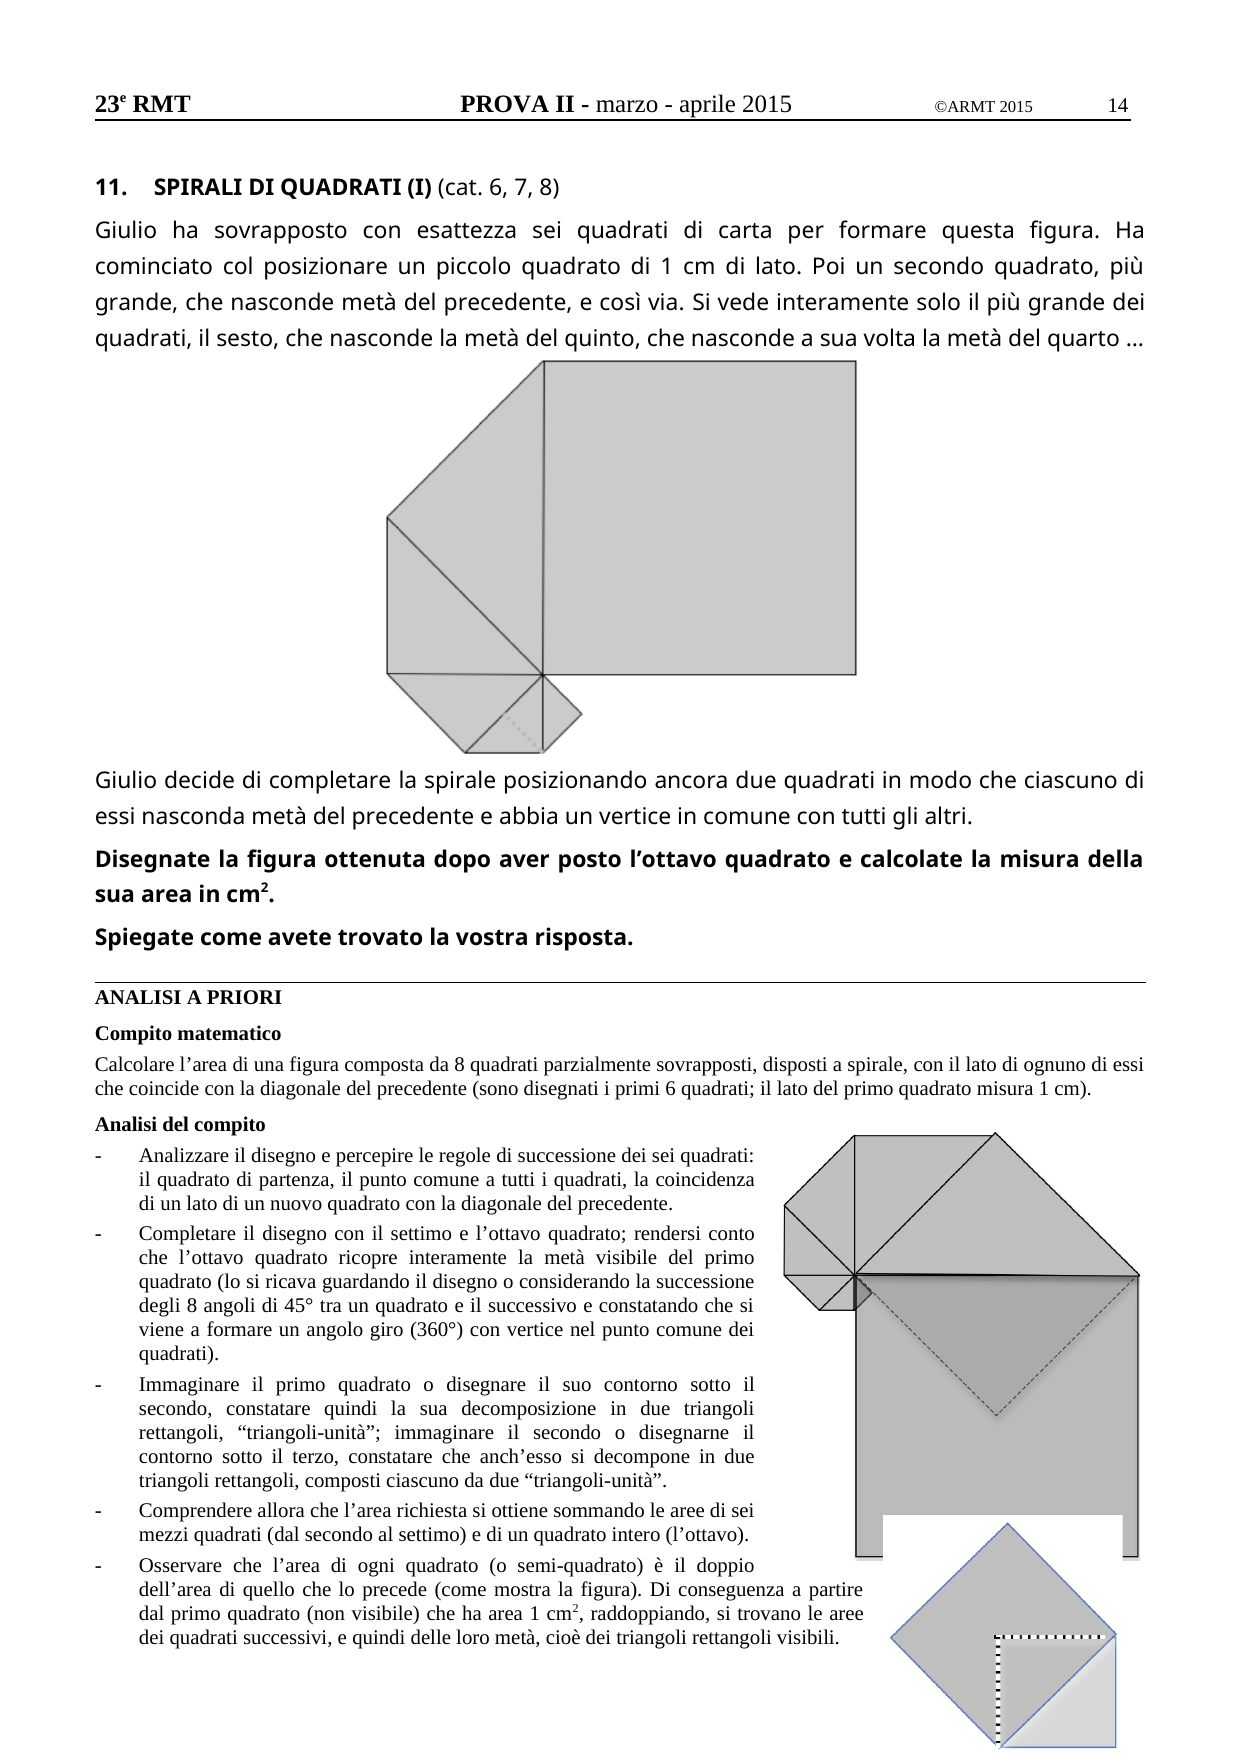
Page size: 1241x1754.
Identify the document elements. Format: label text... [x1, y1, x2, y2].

text - Osservare che l’area di ogni quadrato (o semi-quadrato) è il doppio dell’area di quello che lo precede (come mostra la figura). Di conseguenza a partire dal primo quadrato (non visibile) che ha area 1 cm2, raddoppiando, si trovano le aree dei quadrati successivi, e quindi delle loro metà, cioè dei triangoli rettangoli visibili. [94, 1528, 883, 1649]
text - Immaginare il primo quadrato o disegnare il suo contorno sotto il secondo, constatare quindi la sua decomposizione in due triangoli rettangoli, “triangoli-unità”; immaginare il secondo o disegnarne il contorno sotto il terzo, constatare che anch’esso si decompone in due triangoli rettangoli, composti ciascuno da due “triangoli-unità”. [94, 1347, 791, 1468]
text Calcolare l’area di una figura composta da 8 quadrati parzialmente sovrapposti, disposti a spirale, con il lato di ognuno di essi che coincide con la diagonale del precedente (sono disegnati i primi 6 quadrati; il lato del primo quadrato misura 1 cm). [94, 1052, 1146, 1100]
picture [791, 1125, 1143, 1754]
text - Analizzare il disegno e percepire le regole di successione dei sei quadrati: il quadrato di partenza, il punto comune a tutti i quadrati, la coincidenza di un lato di un nuovo quadrato con la diagonale del precedente. [94, 1142, 791, 1215]
text Analisi del compito [94, 1112, 1146, 1136]
text Giulio ha sovrapposto con esattezza sei quadrati di carta per formare questa figura. Ha cominciato col posizionare un piccolo quadrato di 1 cm di lato. Poi un secondo quadrato, più grande, che nasconde metà del precedente, e così via. Si vede interamente solo il più grande dei quadrati, il sesto, che nasconde la metà del quinto, che nasconde a sua volta la metà del quarto … [94, 214, 1146, 353]
text Giulio decide di completare la spirale posizionando ancora due quadrati in modo che ciascuno di essi nasconda metà del precedente e abbia un vertice in comune con tutti gli altri. [94, 764, 1146, 832]
text - Completare il disegno con il settimo e l’ottavo quadrato; rendersi conto che l’ottavo quadrato ricopre interamente la metà visibile del primo quadrato (lo si ricava guardando il disegno o considerando la successione degli 8 angoli di 45° tra un quadrato e il successivo e constatando che si viene a formare un angolo giro (360°) con vertice nel punto comune dei quadrati). [94, 1221, 791, 1341]
picture [378, 358, 862, 759]
text - Comprendere allora che l’area richiesta si ottiene sommando le aree di sei mezzi quadrati (dal secondo al settimo) e di un quadrato intero (l’ottavo). [94, 1474, 791, 1522]
text Spiegate come avete trovato la vostra risposta. [94, 921, 1146, 952]
text AnalIsI a priori [94, 983, 1146, 1009]
text Compito matematico [94, 1021, 1146, 1045]
text 11. SPIRALI DI QUADRATI (I) (cat. 6, 7, 8) [94, 171, 1146, 202]
text Disegnate la figura ottenuta dopo aver posto l’ottavo quadrato e calcolate la misura della sua area in cm2. [94, 842, 1146, 910]
